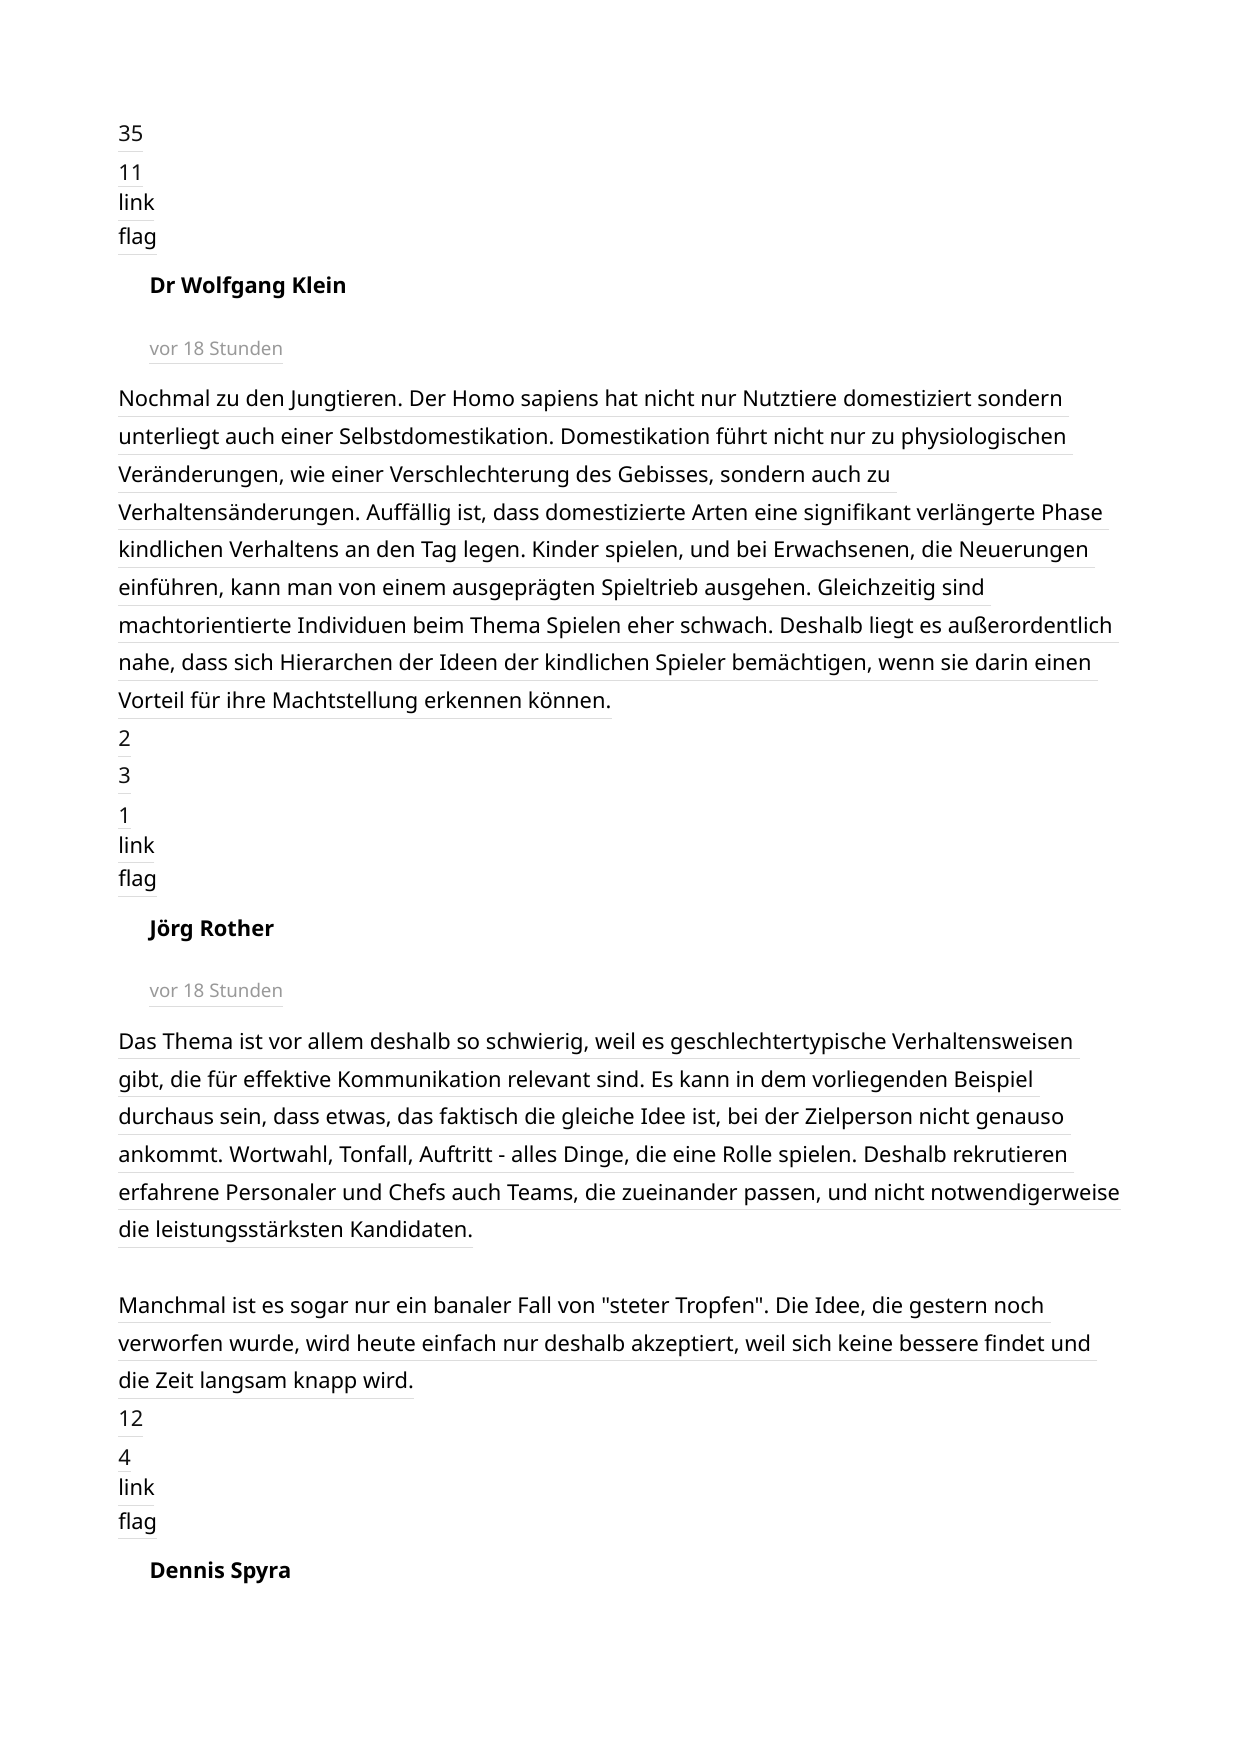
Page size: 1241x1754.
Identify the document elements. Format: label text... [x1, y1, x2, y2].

text Dr Wolfgang Klein [149, 270, 1122, 300]
text 35 [118, 118, 1122, 152]
text flag [118, 1506, 1122, 1539]
text link [118, 187, 1122, 221]
text Nochmal zu den Jungtieren. Der Homo sapiens hat nicht nur Nutztiere domestiziert sondern unterliegt auch einer Selbstdomestikation. Domestikation führt nicht nur zu physiologischen Veränderungen, wie einer Verschlechterung des Gebisses, sondern auch zu Verhaltensänderungen. Auffällig ist, dass domestizierte Arten eine signifikant verlängerte Phase kindlichen Verhaltens an den Tag legen. Kinder spielen, und bei Erwachsenen, die Neuerungen einführen, kann man von einem ausgeprägten Spieltrieb ausgehen. Gleichzeitig sind machtorientierte Individuen beim Thema Spielen eher schwach. Deshalb liegt es außerordentlich nahe, dass sich Hierarchen der Ideen der kindlichen Spieler bemächtigen, wenn sie darin einen Vorteil für ihre Machtstellung erkennen können. [118, 383, 1122, 719]
text Jörg Rother [149, 913, 1122, 942]
text 12 [118, 1403, 1122, 1437]
text 4 [118, 1441, 1122, 1472]
text 11 [118, 156, 1122, 187]
text 1 [118, 798, 1122, 829]
text Das Thema ist vor allem deshalb so schwierig, weil es geschlechtertypische Verhaltensweisen gibt, die für effektive Kommunikation relevant sind. Es kann in dem vorliegenden Beispiel durchaus sein, dass etwas, das faktisch die gleiche Idee ist, bei der Zielperson nicht genauso ankommt. Wortwahl, Tonfall, Auftritt - alles Dinge, die eine Rolle spielen. Deshalb rekrutieren erfahrene Personaler und Chefs auch Teams, die zueinander passen, und nicht notwendigerweise die leistungsstärksten Kandidaten. Manchmal ist es sogar nur ein banaler Fall von "steter Tropfen". Die Idee, die gestern noch verworfen wurde, wird heute einfach nur deshalb akzeptiert, weil sich keine bessere findet und die Zeit langsam knapp wird. [118, 1026, 1122, 1399]
text vor 18 Stunden [149, 977, 1117, 1007]
text flag [118, 863, 1122, 897]
text 3 [118, 761, 1122, 794]
text link [118, 1472, 1122, 1506]
text vor 18 Stunden [149, 335, 1117, 364]
text flag [118, 221, 1122, 255]
text link [118, 829, 1122, 863]
text Dennis Spyra [149, 1555, 1122, 1585]
text 2 [118, 723, 1122, 757]
